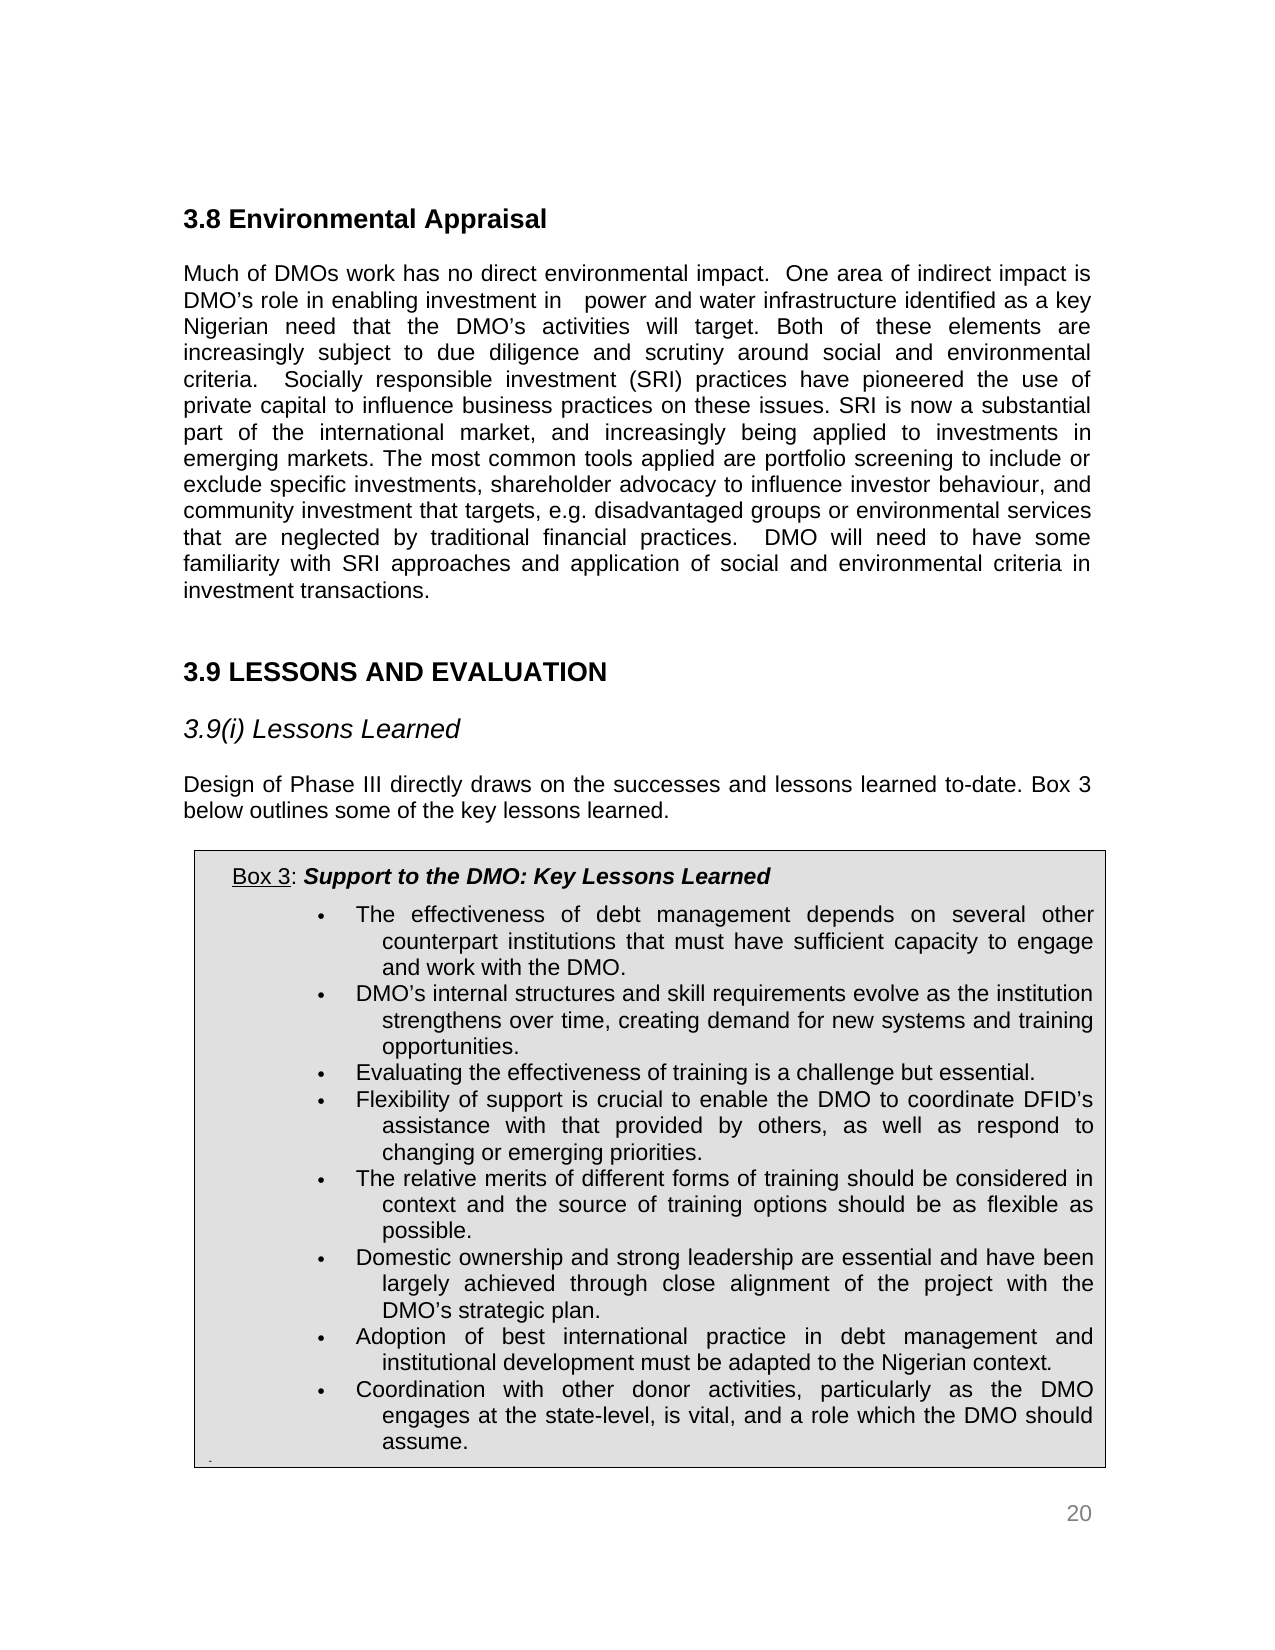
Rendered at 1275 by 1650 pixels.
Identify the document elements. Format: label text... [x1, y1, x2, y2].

text 3.9 LESSONS AND EVALUATION [183, 656, 1092, 687]
text Design of Phase III directly draws on the successes and lessons learned to-date. Box 3 below outlines some of the key lessons learned. [183, 771, 1092, 823]
text Much of DMOs work has no direct environmental impact. One area of indirect impact is DMO’s role in enabling investment in power and water infrastructure identified as a key Nigerian need that the DMO’s activities will target. Both of these elements are increasingly subject to due diligence and scrutiny around social and environmental criteria. Socially responsible investment (SRI) practices have pioneered the use of private capital to influence business practices on these issues. SRI is now a substantial part of the international market, and increasingly being applied to investments in emerging markets. The most common tools applied are portfolio screening to include or exclude specific investments, shareholder advocacy to influence investor behaviour, and community investment that targets, e.g. disadvantaged groups or environmental services that are neglected by traditional financial practices. DMO will need to have some familiarity with SRI approaches and application of social and environmental criteria in investment transactions. [183, 260, 1092, 603]
text 3.8 Environmental Appraisal [183, 203, 1092, 234]
table_header Box 3: Support to the DMO: Key Lessons Learned The effectiveness of debt management depends on several other counterpart institutions that must have sufficient capacity to engage and work with the DMO. DMO’s internal structures and skill requirements evolve as the institution strengthens over time, creating demand for new systems and training opportunities. Evaluating the effectiveness of training is a challenge but essential. Flexibility of support is crucial to enable the DMO to coordinate DFID’s assistance with that provided by others, as well as respond to changing or emerging priorities. The relative merits of different forms of training should be considered in context and the source of training options should be as flexible as possible. Domestic ownership and strong leadership are essential and have been largely achieved through close alignment of the project with the DMO’s strategic plan. Adoption of best international practice in debt management and institutional development must be adapted to the Nigerian context. Coordination with other donor activities, particularly as the DMO engages at the state-level, is vital, and a role which the DMO should assume. - [195, 851, 1105, 1467]
text 3.9(i) Lessons Learned [183, 713, 1092, 744]
